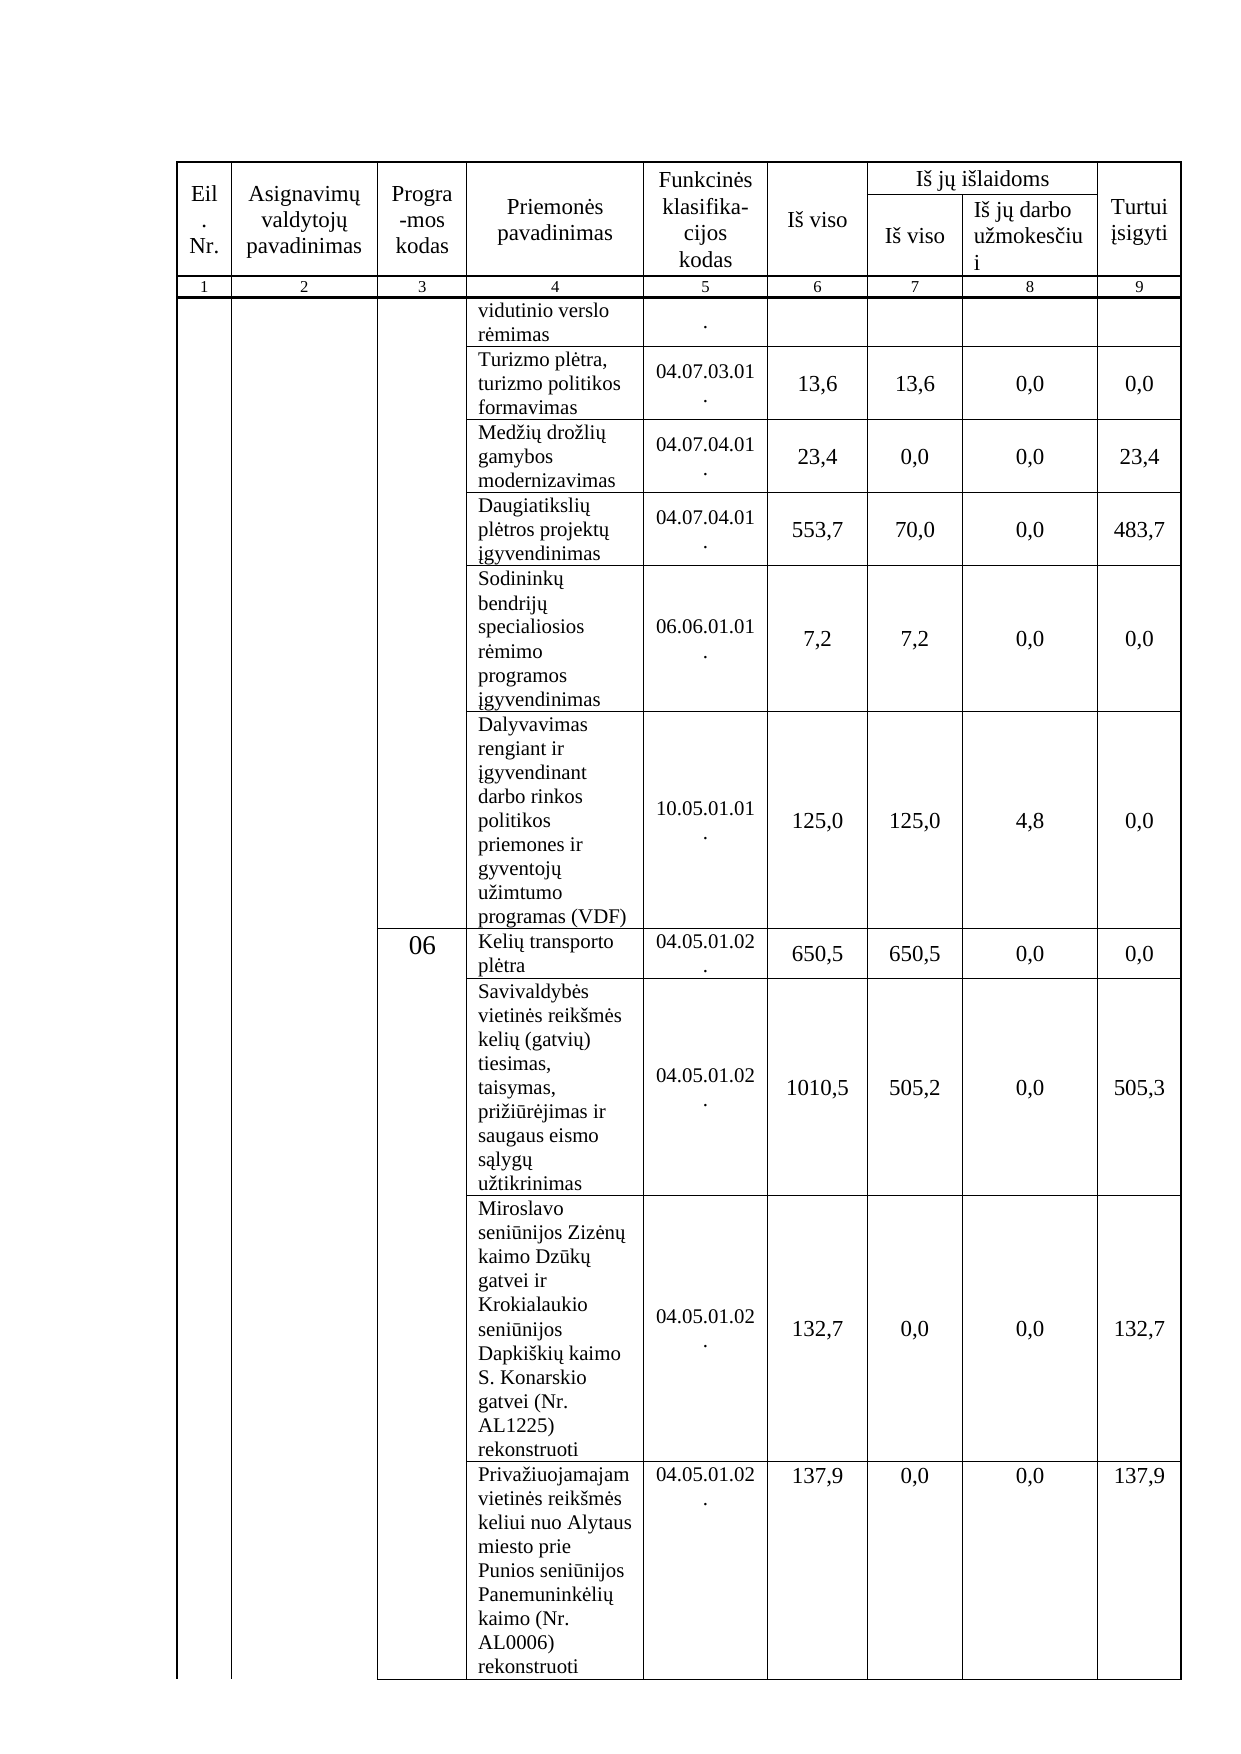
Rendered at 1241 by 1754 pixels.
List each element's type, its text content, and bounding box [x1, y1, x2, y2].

table_cell 0,0 [1098, 712, 1180, 928]
table_cell 1010,5 [768, 979, 867, 1195]
table_cell 7 [868, 277, 962, 296]
table_cell 0,0 [868, 1196, 962, 1461]
table_cell 0,0 [963, 347, 1097, 419]
table_cell Iš jų darbo užmokesčiui [963, 195, 1097, 275]
table_header Iš viso [768, 163, 867, 275]
table_cell 650,5 [868, 929, 962, 977]
table_cell 0,0 [1098, 566, 1180, 711]
table_cell 8 [963, 277, 1097, 296]
table_cell 7,2 [868, 566, 962, 711]
table_cell 10.05.01.01. [644, 712, 767, 928]
table_cell 0,0 [868, 1462, 962, 1678]
table_cell 23,4 [768, 420, 867, 492]
table_cell 5 [644, 277, 767, 296]
table_cell Medžių drožlių gamybos modernizavimas [467, 420, 643, 492]
table_cell 0,0 [963, 420, 1097, 492]
table_cell 1 [178, 277, 231, 296]
table_cell 0,0 [868, 420, 962, 492]
table_cell 6 [768, 277, 867, 296]
table_cell 06 [378, 929, 466, 1678]
table_cell 04.07.04.01. [644, 493, 767, 565]
table_cell [1098, 299, 1180, 346]
table_cell 125,0 [868, 712, 962, 928]
table_cell 7,2 [768, 566, 867, 711]
table_cell 06.06.01.01. [644, 566, 767, 711]
table_cell . [644, 299, 767, 346]
table_cell 23,4 [1098, 420, 1180, 492]
table_header Asignavimų valdytojų pavadinimas [232, 163, 377, 275]
table_cell 125,0 [768, 712, 867, 928]
table_cell 04.05.01.02. [644, 979, 767, 1195]
table_cell Iš viso [868, 195, 962, 275]
table_cell 650,5 [768, 929, 867, 977]
table_cell 0,0 [963, 1196, 1097, 1461]
table_cell Privažiuojamajam vietinės reikšmės keliui nuo Alytaus miesto prie Punios seniūnijos Panemuninkėlių kaimo (Nr. AL0006) rekonstruoti [467, 1462, 643, 1678]
table_cell 13,6 [868, 347, 962, 419]
table_cell [868, 299, 962, 346]
table_cell 0,0 [963, 566, 1097, 711]
table_cell 0,0 [1098, 347, 1180, 419]
table_cell 483,7 [1098, 493, 1180, 565]
table_cell 0,0 [963, 929, 1097, 977]
table_cell 04.05.01.02. [644, 929, 767, 977]
table_cell 0,0 [963, 1462, 1097, 1678]
table_cell Turizmo plėtra, turizmo politikos formavimas [467, 347, 643, 419]
table_cell [232, 299, 377, 1678]
table_cell 04.05.01.02. [644, 1462, 767, 1678]
table_cell Miroslavo seniūnijos Zizėnų kaimo Dzūkų gatvei ir Krokialaukio seniūnijos Dapkiškių kaimo S. Konarskio gatvei (Nr. AL1225) rekonstruoti [467, 1196, 643, 1461]
table_header Progra-mos kodas [378, 163, 466, 275]
table_cell Dalyvavimas rengiant ir įgyvendinant darbo rinkos politikos priemones ir gyventojų užimtumo programas (VDF) [467, 712, 643, 928]
table_cell 3 [378, 277, 466, 296]
table_cell 4 [467, 277, 643, 296]
table_cell 137,9 [768, 1462, 867, 1678]
table_cell Daugiatikslių plėtros projektų įgyvendinimas [467, 493, 643, 565]
table_header Eil. Nr. [178, 163, 231, 275]
table_header Iš jų išlaidoms [868, 163, 1097, 194]
table_cell 505,2 [868, 979, 962, 1195]
table_cell 04.05.01.02. [644, 1196, 767, 1461]
table_header Priemonės pavadinimas [467, 163, 643, 275]
table_cell 137,9 [1098, 1462, 1180, 1678]
table_cell [963, 299, 1097, 346]
table_cell 04.07.03.01. [644, 347, 767, 419]
table_cell 0,0 [1098, 929, 1180, 977]
table_cell [378, 299, 466, 928]
table_cell 132,7 [768, 1196, 867, 1461]
table_cell 505,3 [1098, 979, 1180, 1195]
table_cell 0,0 [963, 979, 1097, 1195]
table_cell 2 [232, 277, 377, 296]
table_cell 70,0 [868, 493, 962, 565]
table_cell 9 [1098, 277, 1180, 296]
table_cell Kelių transporto plėtra [467, 929, 643, 977]
table_cell 132,7 [1098, 1196, 1180, 1461]
table_cell Sodininkų bendrijų specialiosios rėmimo programos įgyvendinimas [467, 566, 643, 711]
table_cell 553,7 [768, 493, 867, 565]
table_cell 0,0 [963, 493, 1097, 565]
table_cell 4,8 [963, 712, 1097, 928]
table_cell [768, 299, 867, 346]
table_header Funkcinės klasifika-cijos kodas [644, 163, 767, 275]
table_cell 04.07.04.01. [644, 420, 767, 492]
table_cell [178, 299, 231, 1678]
table_cell 13,6 [768, 347, 867, 419]
table_cell Savivaldybės vietinės reikšmės kelių (gatvių) tiesimas, taisymas, prižiūrėjimas ir saugaus eismo sąlygų užtikrinimas [467, 979, 643, 1195]
table_header Turtui įsigyti [1098, 163, 1180, 275]
table_cell vidutinio verslo rėmimas [467, 299, 643, 346]
